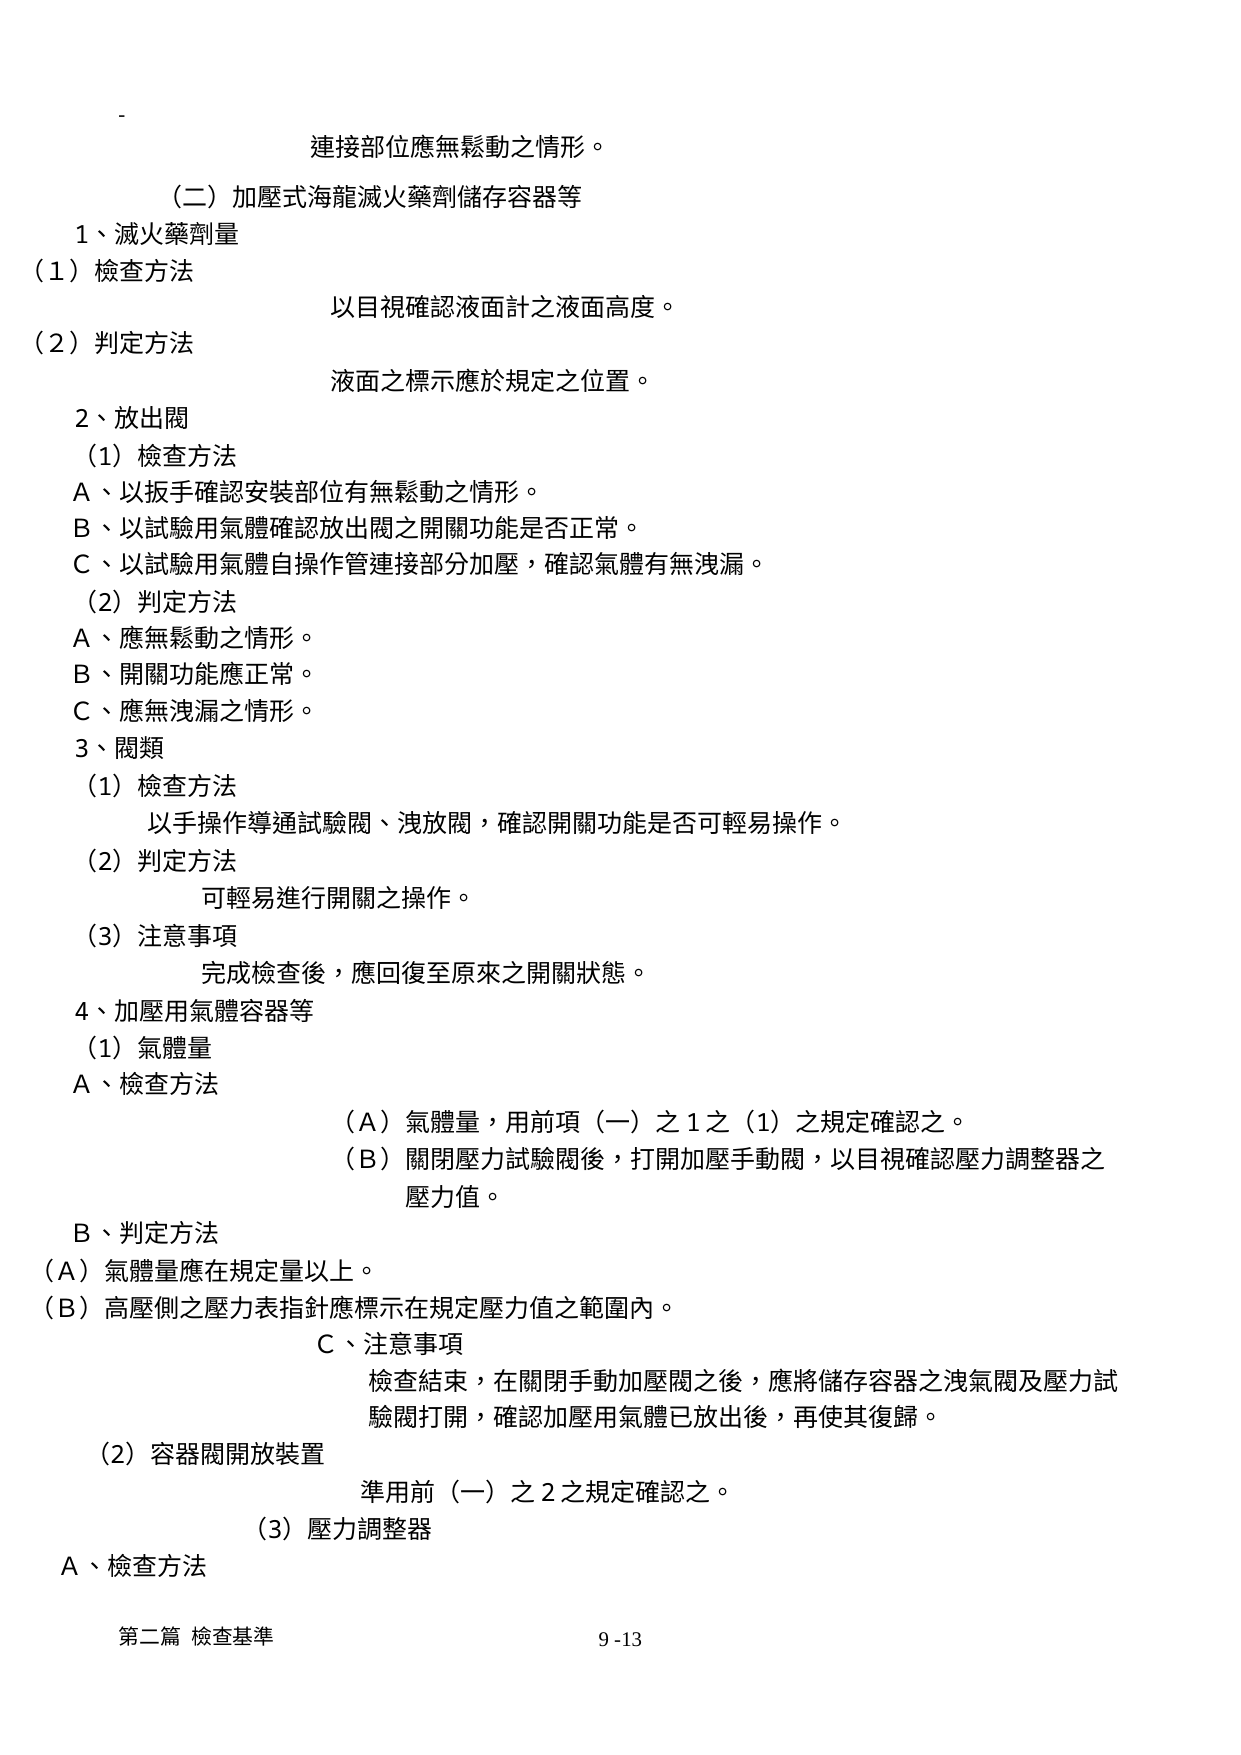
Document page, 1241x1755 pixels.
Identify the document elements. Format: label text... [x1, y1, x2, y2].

text 連接部位應無鬆動之情形。 [142, 126, 1122, 164]
text Ａ、檢查方法 [69, 1065, 1122, 1101]
text （Ｂ）關閉壓力試驗閥後，打開加壓手動閥，以目視確認壓力調整器之壓力值。 [331, 1139, 1122, 1214]
text （2）容器閥開放裝置 [85, 1434, 1122, 1471]
text 準用前（一）之2之規定確認之。 [301, 1471, 1122, 1509]
text 4、加壓用氣體容器等 [74, 990, 1122, 1027]
text Ｂ、開關功能應正常。 [69, 655, 1122, 691]
text （Ｂ）高壓側之壓力表指針應標示在規定壓力值之範圍內。 [29, 1287, 1122, 1325]
text 完成檢查後，應回復至原來之開關狀態。 [118, 952, 1122, 990]
text 液面之標示應於規定之位置。 [331, 360, 1122, 397]
text （3）注意事項 [72, 915, 1122, 952]
text （2）判定方法 [72, 840, 1122, 877]
text （1）檢查方法 [72, 765, 1122, 802]
text （1）氣體量 [72, 1027, 1122, 1065]
text Ｂ、判定方法 [69, 1214, 1122, 1250]
text 檢查結束，在關閉手動加壓閥之後，應將儲存容器之洩氣閥及壓力試驗閥打開，確認加壓用氣體已放出後，再使其復歸。 [368, 1361, 1122, 1434]
text （Ａ）氣體量應在規定量以上。 [29, 1250, 1122, 1287]
text Ｃ、以試驗用氣體自操作管連接部分加壓，確認氣體有無洩漏。 [69, 545, 1122, 581]
text （１）檢查方法 [19, 251, 1122, 287]
text Ａ、檢查方法 [57, 1546, 1122, 1582]
text Ｃ、注意事項 [313, 1325, 1122, 1361]
text Ａ、應無鬆動之情形。 [69, 619, 1122, 655]
text Ｃ、應無洩漏之情形。 [69, 691, 1122, 727]
text 2、放出閥 [74, 397, 1122, 435]
text （1）檢查方法 [72, 435, 1122, 472]
text （3）壓力調整器 [242, 1509, 1122, 1546]
text （二）加壓式海龍滅火藥劑儲存容器等 [118, 176, 1122, 214]
text Ｂ、以試驗用氣體確認放出閥之開關功能是否正常。 [69, 509, 1122, 545]
text Ａ、以扳手確認安裝部位有無鬆動之情形。 [69, 472, 1122, 509]
text 1、滅火藥劑量 [74, 214, 1122, 251]
text 3、閥類 [74, 727, 1122, 765]
text 以手操作導通試驗閥、洩放閥，確認開關功能是否可輕易操作。 [118, 802, 1122, 840]
text （2）判定方法 [72, 581, 1122, 619]
text （２）判定方法 [19, 324, 1122, 360]
text 可輕易進行開關之操作。 [118, 877, 1122, 915]
text （Ａ）氣體量，用前項（一）之1之（1）之規定確認之。 [331, 1101, 1122, 1139]
text 以目視確認液面計之液面高度。 [331, 287, 1122, 324]
